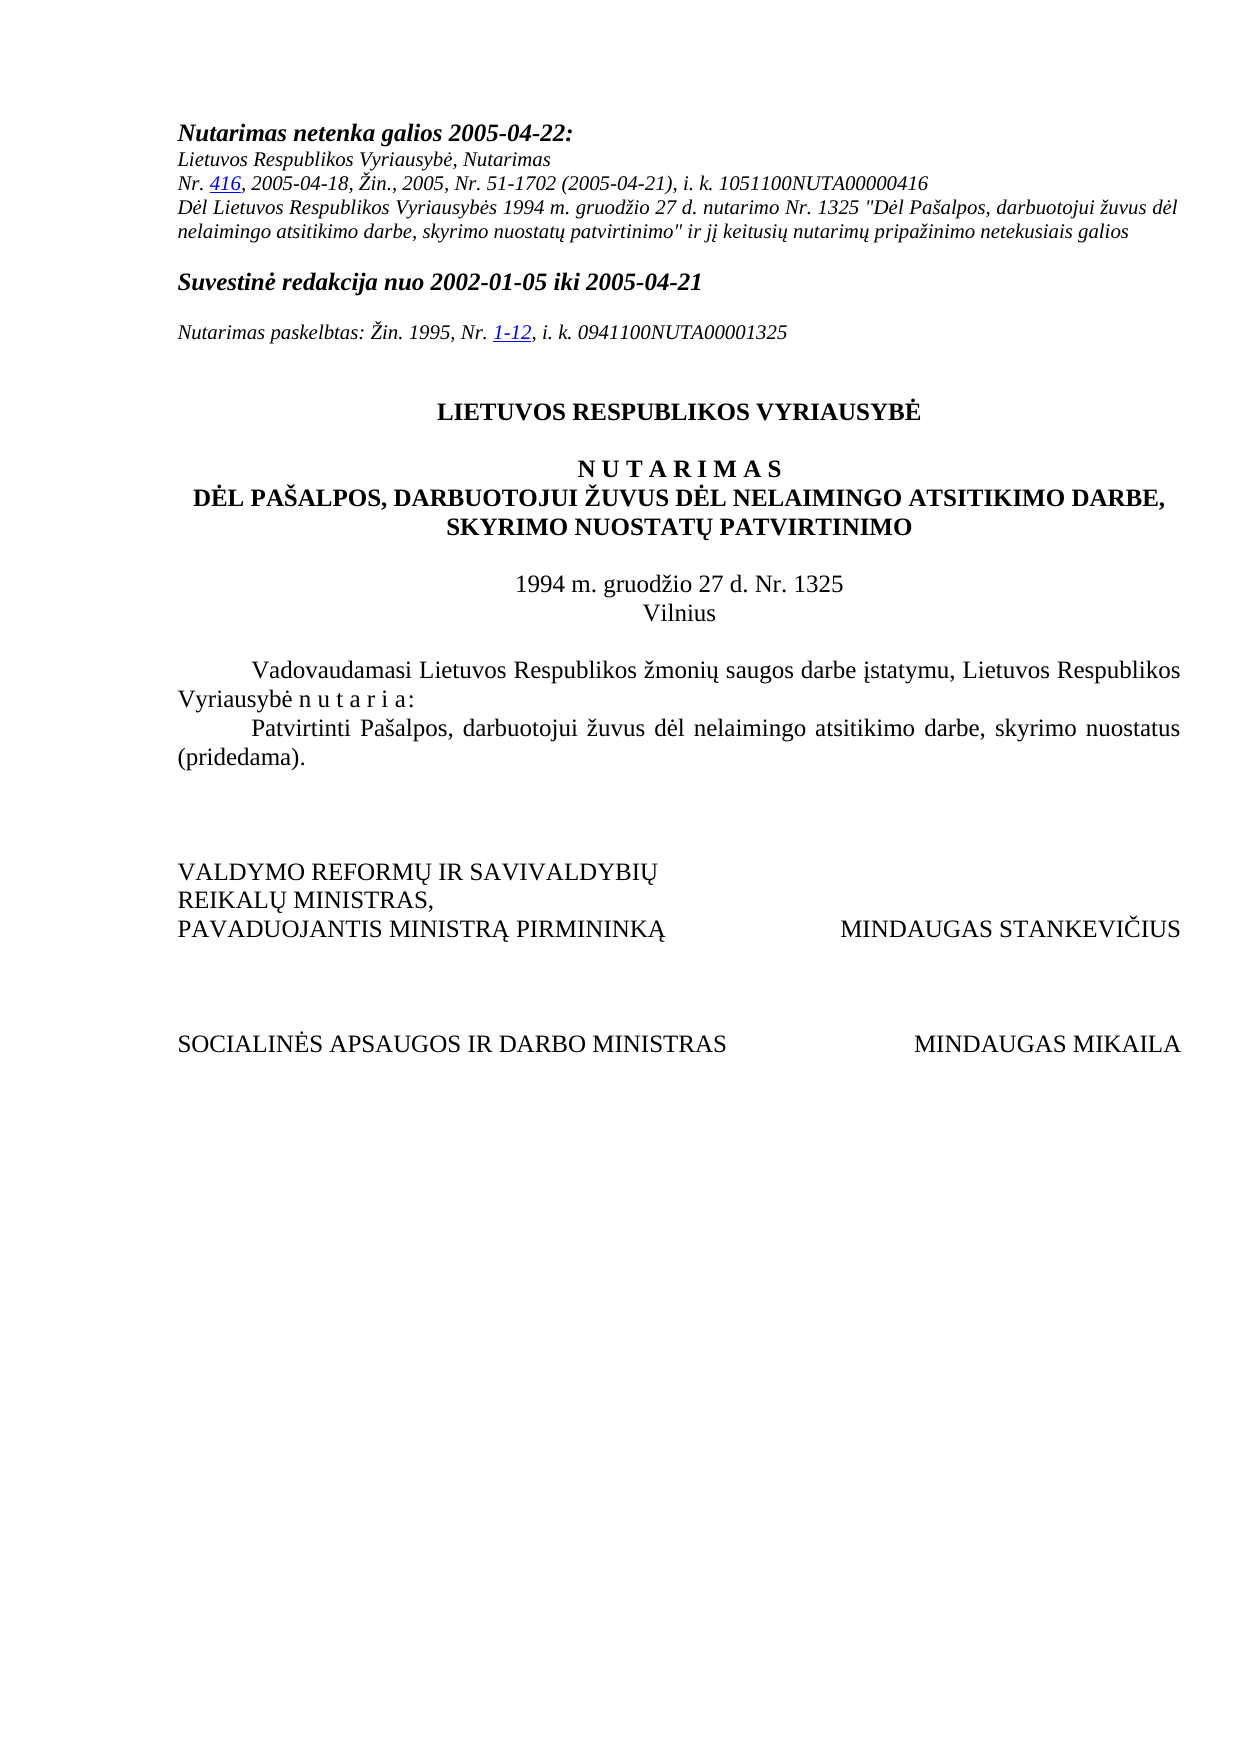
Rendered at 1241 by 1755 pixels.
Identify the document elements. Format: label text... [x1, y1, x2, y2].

text Valdymo reformų ir savivaldybių [177, 857, 1181, 886]
text Lietuvos Respublikos Vyriausybė, Nutarimas [177, 147, 1181, 171]
text pavaduojantis Ministrą Pirmininką Mindaugas Stankevičius [177, 914, 1181, 943]
text LIETUVOS RESPUBLIKOS VYRIAUSYBĖ [177, 397, 1181, 426]
text Suvestinė redakcija nuo 2002-01-05 iki 2005-04-21 [177, 267, 1181, 296]
text Dėl Lietuvos Respublikos Vyriausybės 1994 m. gruodžio 27 d. nutarimo Nr. 1325 "Dėl Pašalpos, darbuotojui žuvus dėl nelaimingo atsitikimo darbe, skyrimo nuostatų patvirtinimo" ir jį keitusių nutarimų pripažinimo netekusiais galios [177, 195, 1181, 243]
text reikalų ministras, [177, 886, 1181, 914]
text N U T A R I M A S [177, 454, 1181, 483]
text Nutarimas netenka galios 2005-04-22: [177, 118, 1181, 147]
text Socialinės apsaugos ir darbo ministras Mindaugas Mikaila [177, 1029, 1181, 1058]
text DĖL PAŠALPOS, DARBUOTOJUI ŽUVUS DĖL NELAIMINGO ATSITIKIMO DARBE, SKYRIMO NUOSTATŲ PATVIRTINIMO [177, 483, 1181, 541]
text Nr. 416, 2005-04-18, Žin., 2005, Nr. 51-1702 (2005-04-21), i. k. 1051100NUTA00000416 [177, 171, 1181, 195]
text Patvirtinti Pašalpos, darbuotojui žuvus dėl nelaimingo atsitikimo darbe, skyrimo nuostatus (pridedama). [177, 713, 1181, 771]
text Nutarimas paskelbtas: Žin. 1995, Nr. 1-12, i. k. 0941100NUTA00001325 [177, 320, 1181, 344]
text Vilnius [177, 598, 1181, 627]
text Vadovaudamasi Lietuvos Respublikos žmonių saugos darbe įstatymu, Lietuvos Respublikos Vyriausybė nutaria: [177, 656, 1181, 713]
text 1994 m. gruodžio 27 d. Nr. 1325 [177, 569, 1181, 598]
